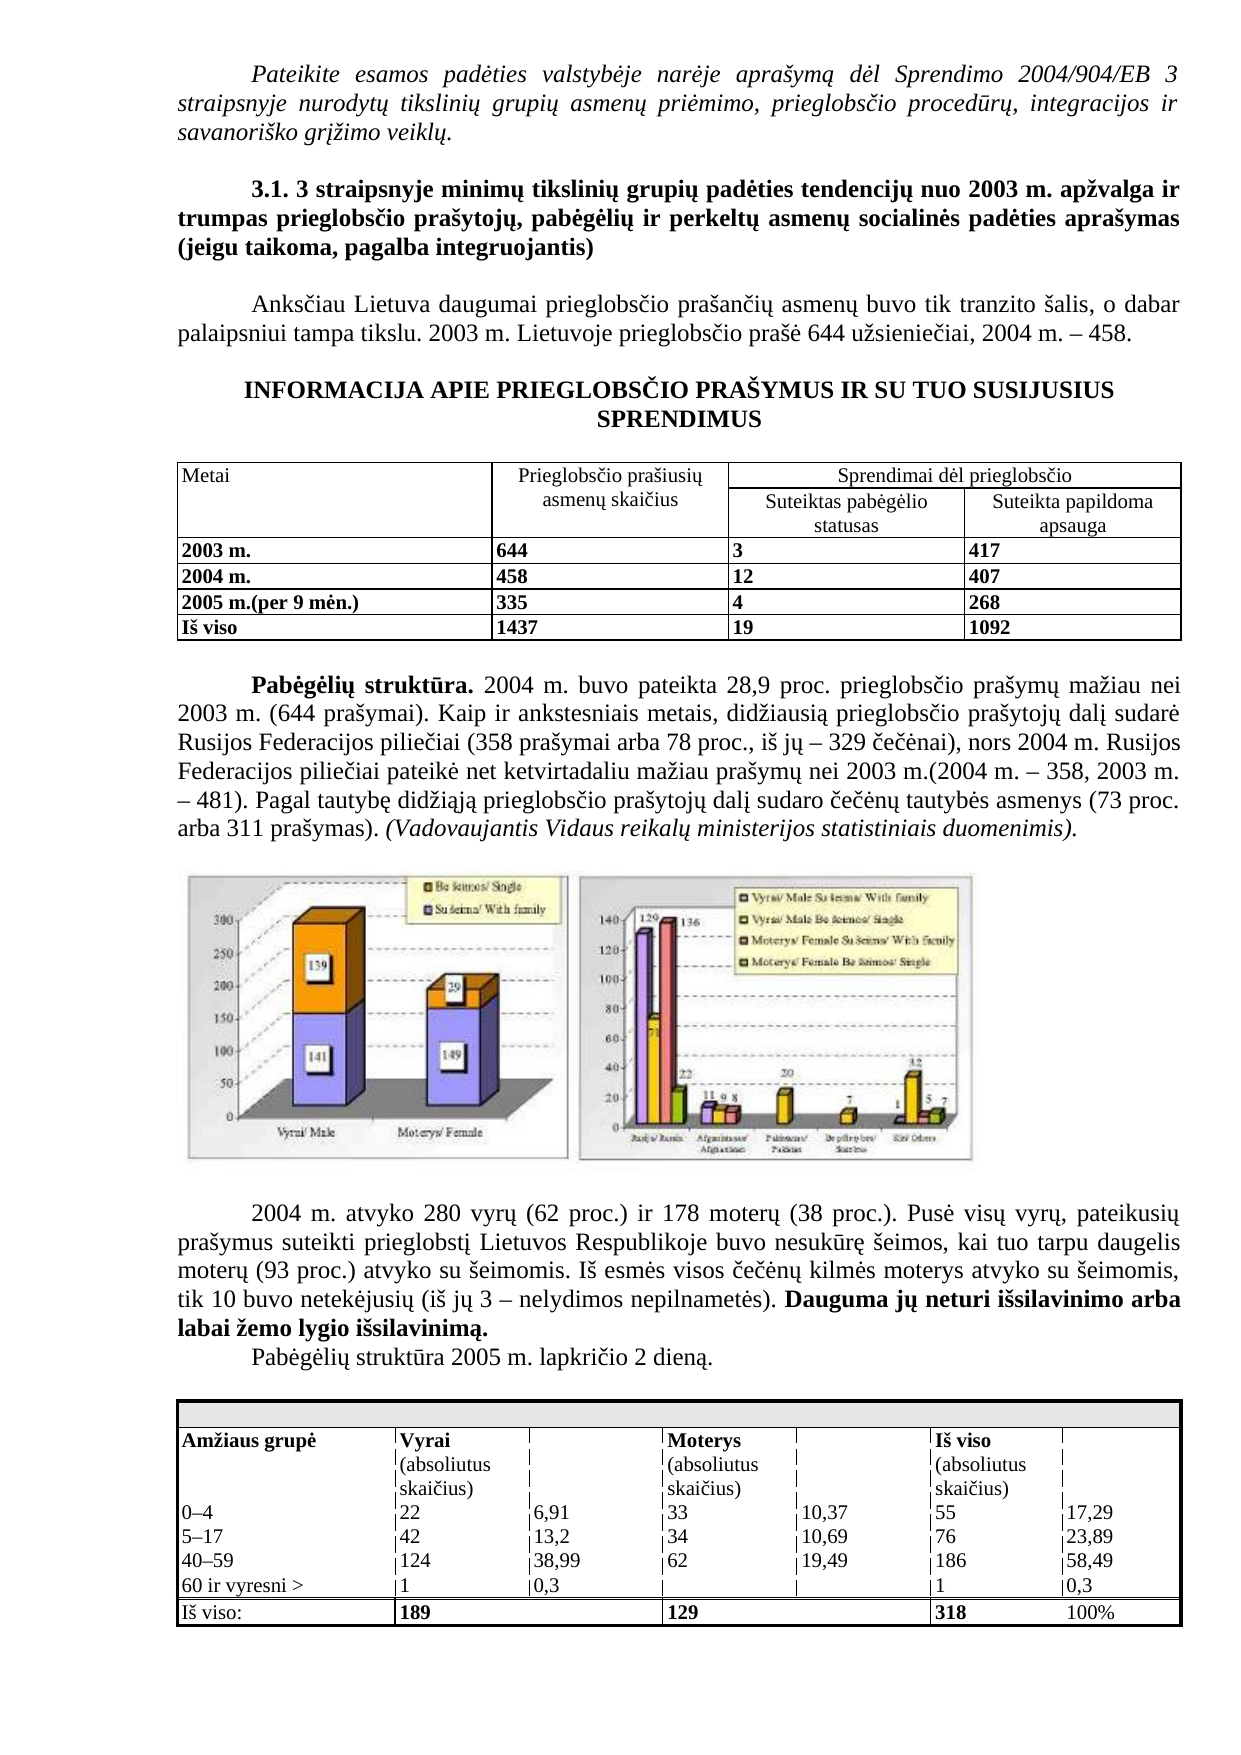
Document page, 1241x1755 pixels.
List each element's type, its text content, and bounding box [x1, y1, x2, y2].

table_cell [797, 1428, 931, 1500]
table_cell 34 [793, 1524, 797, 1548]
table_cell 6,91 [529, 1500, 533, 1524]
table_cell 76 [931, 1524, 935, 1548]
table_cell 318 [931, 1600, 935, 1624]
table_cell 186 [1058, 1549, 1062, 1572]
table_cell 6,91 [659, 1500, 663, 1524]
table_cell 186 [931, 1549, 935, 1572]
text 2004 m. atvyko 280 vyrų (62 proc.) ir 178 moterų (38 proc.). Pusė visų vyrų, pateikusių prašymus suteikti prieglobstį Lietuvos Respublikoje buvo nesukūrę šeimos, kai tuo tarpu daugelis moterų (93 proc.) atvyko su šeimomis. Iš esmės visos čečėnų kilmės moterys atvyko su šeimomis, tik 10 buvo netekėjusių (iš jų 3 – nelydimos nepilnametės). Dauguma jų neturi išsilavinimo arba labai žemo lygio išsilavinimą. [177, 1198, 1181, 1342]
text Pateikite esamos padėties valstybėje narėje aprašymą dėl Sprendimo 2004/904/EB 3 straipsnyje nurodytų tikslinių grupių asmenų priėmimo, prieglobsčio procedūrų, integracijos ir savanoriško grįžimo veiklų. [177, 59, 1181, 145]
table_cell 318 [1058, 1600, 1062, 1624]
table_cell 13,2 [659, 1524, 663, 1548]
table_cell [529, 1428, 663, 1500]
table_cell [793, 1573, 797, 1597]
table_cell 42 [525, 1524, 529, 1548]
text Anksčiau Lietuva daugumai prieglobsčio prašančių asmenų buvo tik tranzito šalis, o dabar palaipsniui tampa tikslu. 2003 m. Lietuvoje prieglobsčio prašė 644 užsieniečiai, 2004 m. – 458. [177, 289, 1181, 347]
text 3.1. 3 straipsnyje minimų tikslinių grupių padėties tendencijų nuo 2003 m. apžvalga ir trumpas prieglobsčio prašytojų, pabėgėlių ir perkeltų asmenų socialinės padėties aprašymas (jeigu taikoma, pagalba integruojantis) [177, 174, 1181, 260]
table_cell [797, 1573, 801, 1597]
table_cell 124 [525, 1549, 529, 1572]
table_cell 55 [1058, 1500, 1062, 1524]
table_cell [1062, 1428, 1179, 1500]
table_cell 3 [960, 538, 964, 562]
table_cell 1 [395, 1573, 399, 1597]
table_cell 12 [960, 564, 964, 588]
table_header [179, 1403, 1179, 1427]
table_cell 33 [663, 1500, 667, 1524]
table_cell 55 [931, 1500, 935, 1524]
table_cell 22 [525, 1500, 529, 1524]
text Pabėgėlių struktūra. 2004 m. buvo pateikta 28,9 proc. prieglobsčio prašymų mažiau nei 2003 m. (644 prašymai). Kaip ir ankstesniais metais, didžiausią prieglobsčio prašytojų dalį sudarė Rusijos Federacijos piliečiai (358 prašymai arba 78 proc., iš jų – 329 čečėnai), nors 2004 m. Rusijos Federacijos piliečiai pateikė net ketvirtadaliu mažiau prašymų nei 2003 m.(2004 m. – 358, 2003 m. – 481). Pagal tautybę didžiąją prieglobsčio prašytojų dalį sudaro čečėnų tautybės asmenys (73 proc. arba 311 prašymas). (Vadovaujantis Vidaus reikalų ministerijos statistiniais duomenimis). [177, 670, 1181, 842]
table_cell 335 [724, 590, 728, 614]
table_cell [663, 1573, 667, 1597]
table_cell 1 [1058, 1573, 1062, 1597]
table_header Prieglobsčio prašiusių asmenų skaičius [493, 463, 728, 537]
table_cell 0–4 [391, 1500, 395, 1524]
table_cell 76 [1058, 1524, 1062, 1548]
table_cell 100% [1062, 1600, 1066, 1624]
table_cell 4 [960, 590, 964, 614]
table_header Metai [178, 463, 491, 537]
table_cell 1 [931, 1573, 935, 1597]
table_cell 22 [395, 1500, 399, 1524]
table_cell 62 [793, 1549, 797, 1572]
table_cell 34 [663, 1524, 667, 1548]
table_cell 417 [965, 538, 969, 562]
table_cell 1437 [724, 615, 728, 639]
table_cell 1 [525, 1573, 529, 1597]
table_cell 13,2 [529, 1524, 533, 1548]
table_cell 0,3 [529, 1573, 533, 1597]
table_cell 33 [793, 1500, 797, 1524]
table_cell Amžiaus grupė [179, 1428, 395, 1500]
table_cell 42 [395, 1524, 399, 1548]
table_cell 268 [965, 590, 969, 614]
table_cell 5–17 [391, 1524, 395, 1548]
table_cell 62 [663, 1549, 667, 1572]
table_cell 124 [395, 1549, 399, 1572]
table_cell [927, 1573, 931, 1597]
table_cell 19 [960, 615, 964, 639]
table_cell 1092 [965, 615, 969, 639]
text INFORMACIJA APIE PRIEGLOBSČIO PRAŠYMUS IR SU TUO SUSIJUSIUS SPRENDIMUS [177, 375, 1181, 433]
table_cell 458 [724, 564, 728, 588]
text Pabėgėlių struktūra 2005 m. lapkričio 2 dieną. [177, 1342, 1181, 1371]
table_cell 644 [724, 538, 728, 562]
table_cell 0,3 [1062, 1573, 1066, 1597]
table_cell 129 [663, 1600, 667, 1624]
table_cell 407 [965, 564, 969, 588]
table_cell 0,3 [659, 1573, 663, 1597]
